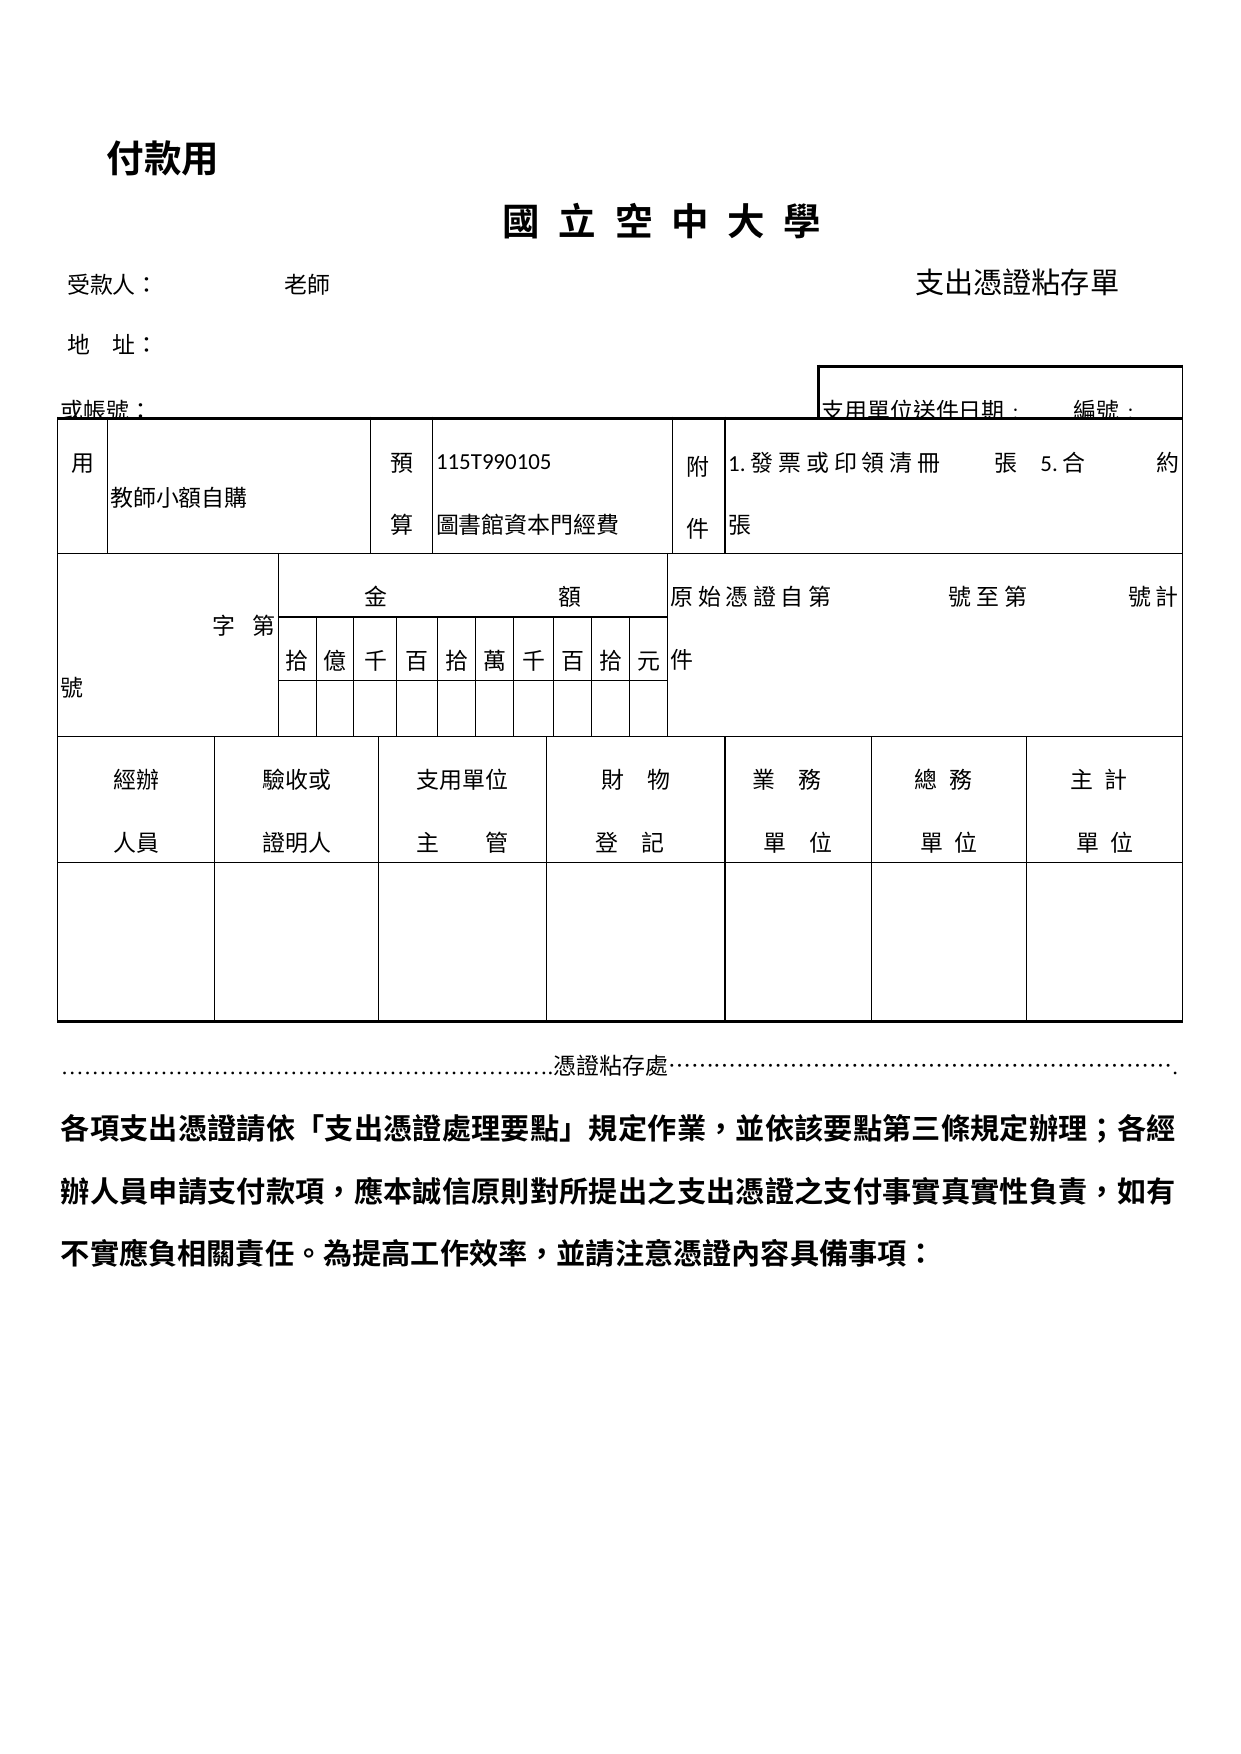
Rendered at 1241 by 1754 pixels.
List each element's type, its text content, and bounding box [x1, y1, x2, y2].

table_cell 教師小額自購 [108, 420, 370, 553]
table_cell 拾 [592, 618, 629, 680]
text 付款用 [106, 114, 1152, 177]
table_cell 億 [317, 618, 353, 680]
table_cell [872, 863, 1026, 1019]
table_cell [547, 863, 724, 1019]
table_cell 拾 [279, 618, 316, 680]
table_cell 字第 號 [58, 554, 278, 736]
table_cell [317, 681, 353, 736]
table_cell [354, 681, 396, 736]
table_cell 原始憑證自第 號至第 號計 件 共計新臺幣 萬 仟 佰 拾 元整 [668, 554, 1182, 736]
table_header 支用單位送件日期﹔ 編號﹔ [820, 368, 1182, 417]
table_cell [514, 681, 553, 736]
table_cell 驗收或 證明人 [215, 737, 378, 862]
table_cell 萬 [476, 618, 513, 680]
table_cell [438, 681, 475, 736]
table_cell 附件 [673, 420, 724, 553]
table_header 或帳號： [58, 365, 817, 417]
table_cell [397, 681, 437, 736]
table_cell 千 [354, 618, 396, 680]
text 地 址： [0, 302, 1152, 364]
table_cell [1027, 863, 1182, 1019]
table_cell 總 務 單 位 [872, 737, 1026, 862]
table_cell [279, 681, 316, 736]
table_cell …………………………………………………….….憑證粘存處…………………………………………………………. [58, 1023, 1183, 1085]
table_cell 用 途 [58, 420, 107, 553]
text 國 立 空 中 大 學 [106, 177, 1152, 239]
table_cell 支用單位 主 管 [379, 737, 546, 862]
table_cell [554, 681, 591, 736]
table_cell [215, 863, 378, 1019]
table_cell [592, 681, 629, 736]
table_cell [379, 863, 546, 1019]
table_cell 各項支出憑證請依「支出憑證處理要點」規定作業，並依該要點第三條規定辦理；各經辦人員申請支付款項，應本誠信原則對所提出之支出憑證之支付事實真實性負責，如有不實應負相關責任。為提高工作效率，並請注意憑證內容具備事項： [58, 1085, 1183, 1273]
table_cell 1.發票或印領清冊 張 5.合 約 張 2.原 案 張 6.驗收記錄 張 3.請購(修)單 張 7.驗收結算書 張 4.估 價 單 張 8.其他證明文件 張 [726, 420, 1182, 553]
table_cell [476, 681, 513, 736]
table_cell [58, 863, 214, 1019]
table_cell 元 [630, 618, 667, 680]
table_cell 金 額 [279, 554, 667, 616]
table_cell 業 務 單 位 [726, 737, 871, 862]
table_cell 主 計 單 位 [1027, 737, 1182, 862]
table_cell 百 [554, 618, 591, 680]
table_cell 百 [397, 618, 437, 680]
table_cell 拾 [438, 618, 475, 680]
table_cell 千 [514, 618, 553, 680]
text 受款人： 老師 支出憑證粘存單 [0, 239, 1152, 302]
table_cell 經辦 人員 [58, 737, 214, 862]
table_cell [630, 681, 667, 736]
table_cell 財 物 登 記 [547, 737, 724, 862]
table_cell 115T990105 圖書館資本門經費 1361-100雜項設備- 本年度執行(外) [433, 420, 672, 553]
table_cell 預 算 科 目 [371, 420, 432, 553]
table_cell [726, 863, 871, 1019]
